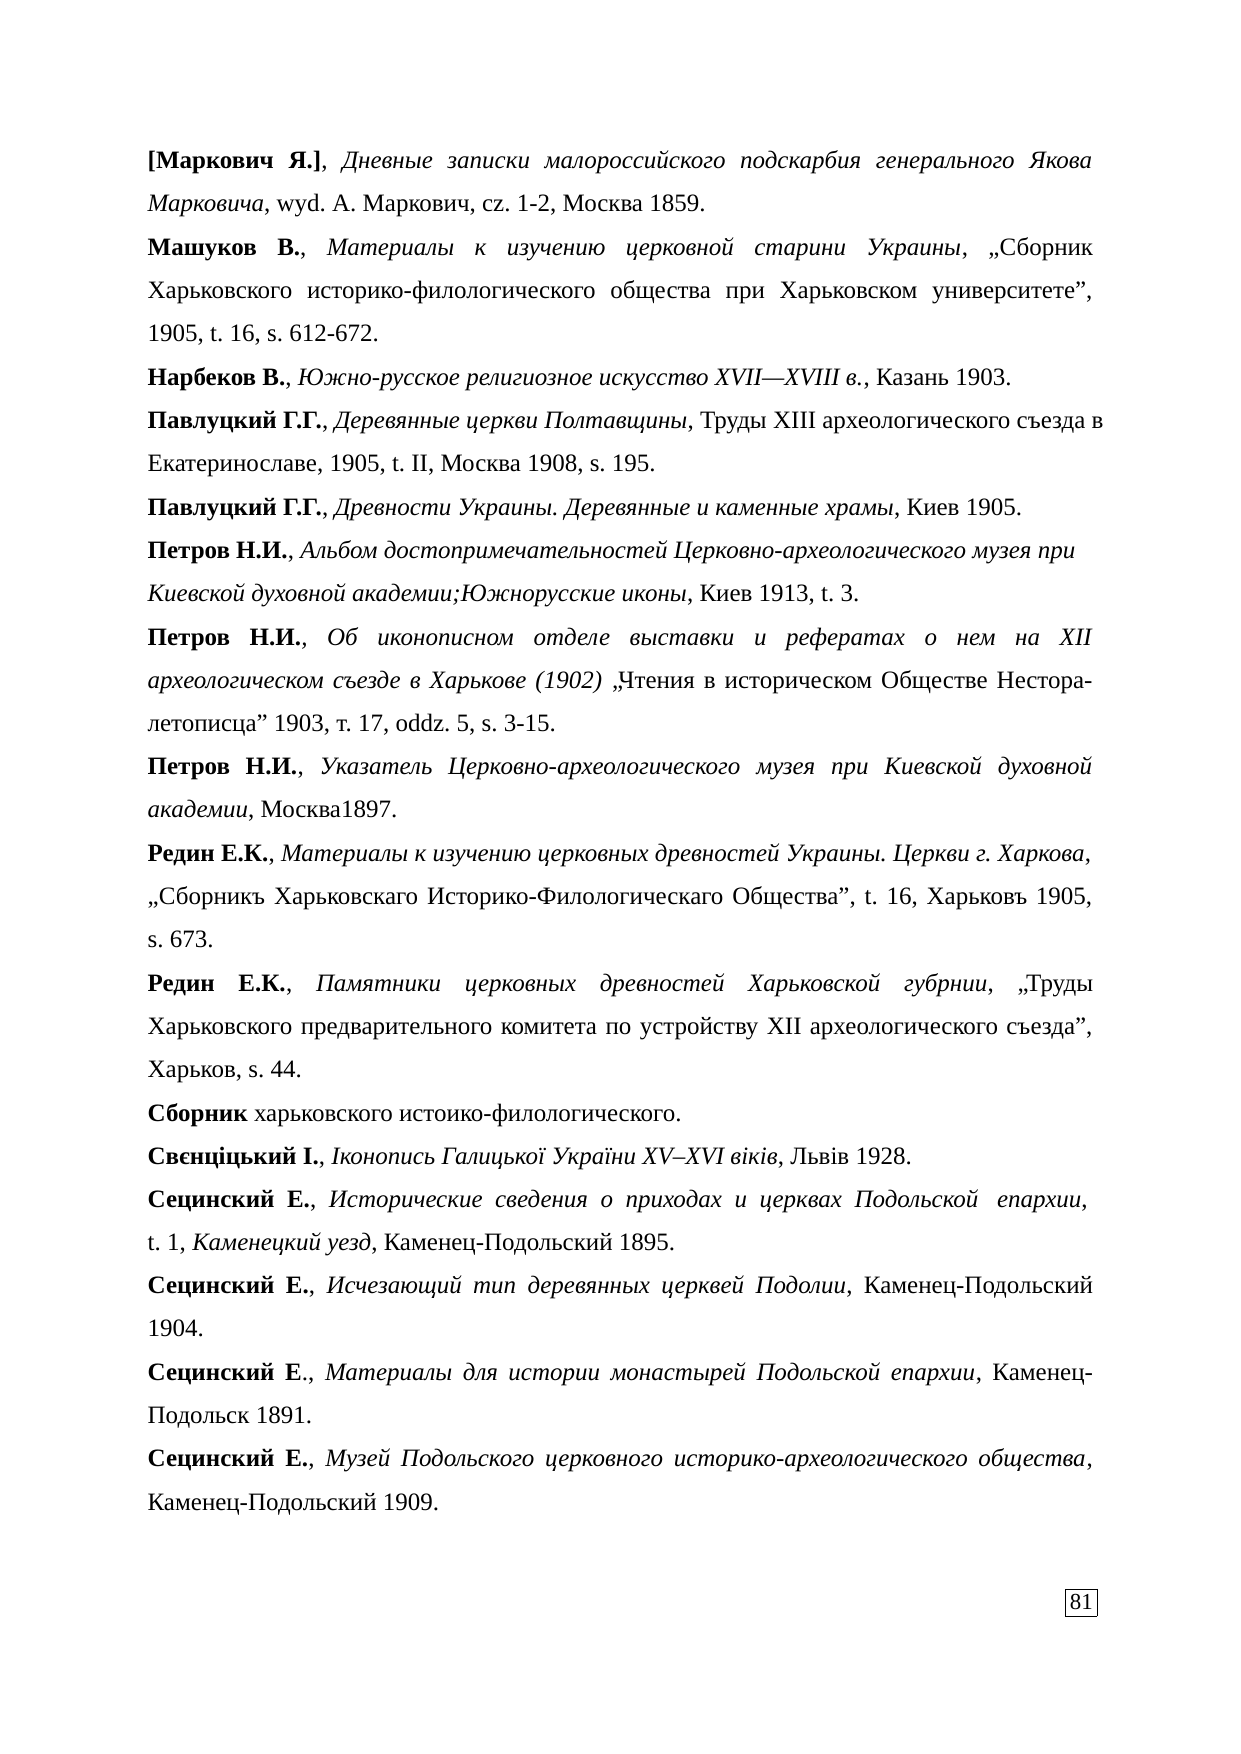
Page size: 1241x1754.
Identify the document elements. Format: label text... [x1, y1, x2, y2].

text [Маркович Я.], Дневные записки малороссийского подскарбия генерального Якова Марковича, wyd. А. Маркович, cz. 1-2, Москва 1859. [147, 145, 1093, 217]
text Сборник харьковского истоико-филологического. [147, 1098, 1105, 1127]
text Павлуцкий Г.Г., Древности Украины. Деревянные и каменные храмы, Киев 1905. Петров Н.И., Альбом достопримечательностей Церковно-археологического музея при Киевской духовной академии;Южнорусские иконы, Киев 1913, t. 3. [147, 492, 1105, 607]
text Петров Н.И., Указатель Церковно-археологического музея при Киевской духовной академии, Москва1897. [147, 751, 1092, 823]
text „Сборникъ Харьковскаго Историко-Филологическаго Общества”, t. 16, Харьковъ 1905, s. 673. [147, 881, 1093, 953]
text Редин Е.К., Материалы к изучению церковных древностей Украины. Церкви г. Харкова, [147, 838, 1105, 867]
text t. 1, Каменецкий уезд, Каменец-Подольский 1895. [147, 1227, 1105, 1256]
text Сецинский Е., Материалы для истории монастырей Подольской епархии, Каменец- Подольск 1891. [147, 1357, 1093, 1428]
text Сецинский Е., Исчезающий тип деревянных церквей Подолии, Каменец-Подольский 1904. [147, 1270, 1093, 1342]
text Петров Н.И., Об иконописном отделе выставки и рефератах о нем на XII археологическом съезде в Харькове (1902) „Чтения в историческом Обществе Нестора- летописца” 1903, т. 17, oddz. 5, s. 3-15. [147, 622, 1093, 737]
text Сецинский Е., Исторические сведения о приходах и церквах Подольской епархии, [147, 1184, 1105, 1213]
text Машуков В., Материалы к изучению церковной старини Украины, „Сборник Харьковского историко-филологического общества при Харьковском университете”, 1905, t. 16, s. 612-672. [147, 232, 1093, 347]
text Свєнціцький I., Іконопись Галицької України XV–XVI віків, Львів 1928. [147, 1141, 1105, 1170]
text Редин Е.К., Памятники церковных древностей Харьковской губрнии, „Труды Харьковского предварительного комитета по устройству XII археологического съезда”, Харьков, s. 44. [147, 968, 1093, 1083]
text Нарбеков В., Южно-русское религиозное искусство XVII—XVIII в., Казань 1903. Павлуцкий Г.Г., Деревянные церкви Полтавщины, Труды XIII археологического съезда в Екатеринославе, 1905, t. II, Москва 1908, s. 195. [147, 362, 1105, 477]
text Сецинский Е., Музей Подольского церковного историко-археологического общества, Каменец-Подольский 1909. [147, 1443, 1093, 1515]
